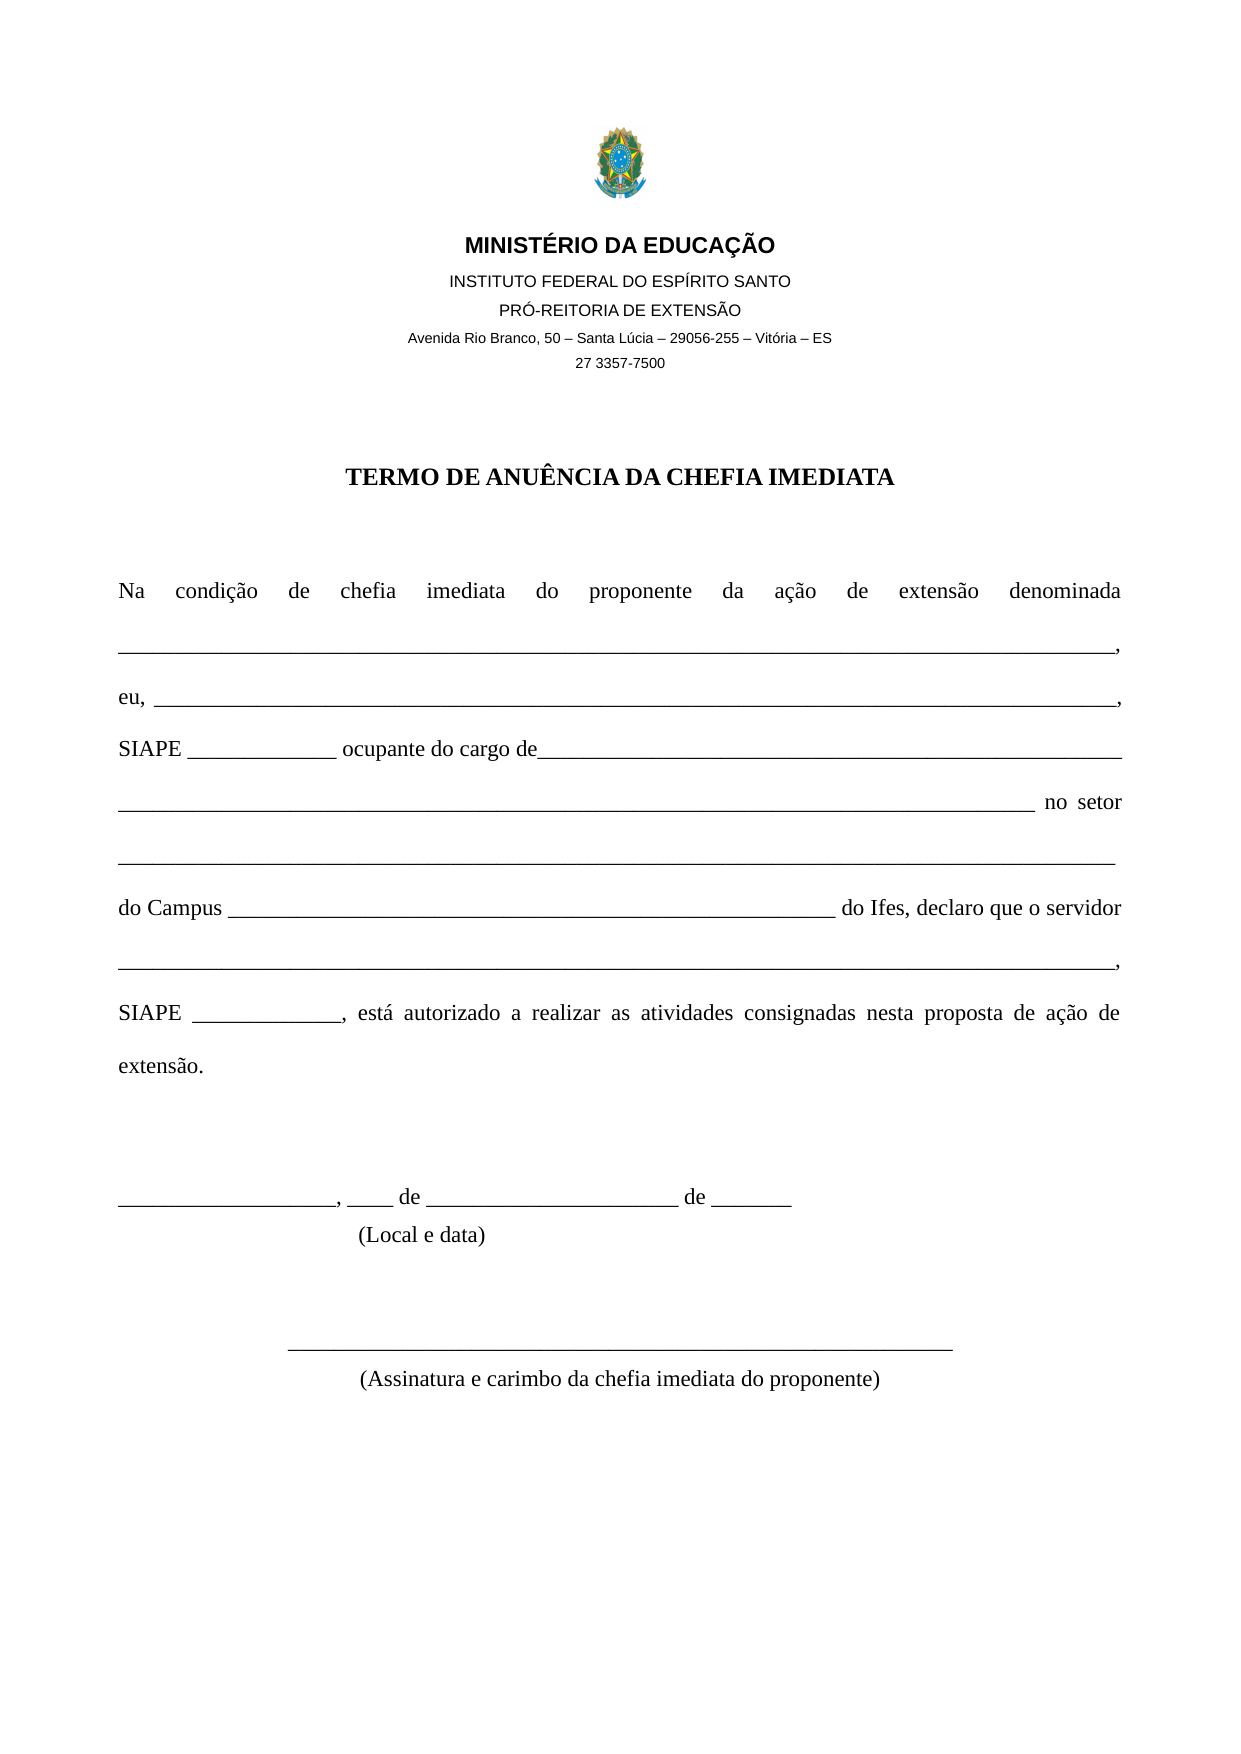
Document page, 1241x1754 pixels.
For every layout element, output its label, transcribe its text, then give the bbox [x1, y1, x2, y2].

text __________________________________________________________ [118, 1327, 1122, 1353]
text INSTITUTO FEDERAL DO ESPÍRITO SANTO [118, 272, 1122, 291]
text MINISTÉRIO DA EDUCAÇÃO [118, 232, 1122, 259]
text Na condição de chefia imediata do proponente da ação de extensão denominada _______________________________________________________________________________________, eu, ____________________________________________________________________________________, SIAPE _____________ ocupante do cargo de___________________________________________________ ________________________________________________________________________________ no setor _______________________________________________________________________________________ do Campus _____________________________________________________ do Ifes, declaro que o servidor _______________________________________________________________________________________, SIAPE _____________, está autorizado a realizar as atividades consignadas nesta proposta de ação de extensão. [118, 577, 1122, 1078]
text ___________________, ____ de ______________________ de _______ [118, 1183, 1122, 1210]
text PRÓ-REITORIA DE EXTENSÃO [118, 301, 1122, 320]
text (Local e data) [118, 1222, 1122, 1248]
text TERMO DE ANUÊNCIA DA CHEFIA IMEDIATA [118, 462, 1122, 491]
text (Assinatura e carimbo da chefia imediata do proponente) [118, 1365, 1122, 1391]
text 27 3357-7500 [118, 354, 1122, 371]
text Avenida Rio Branco, 50 – Santa Lúcia – 29056-255 – Vitória – ES [118, 329, 1122, 346]
